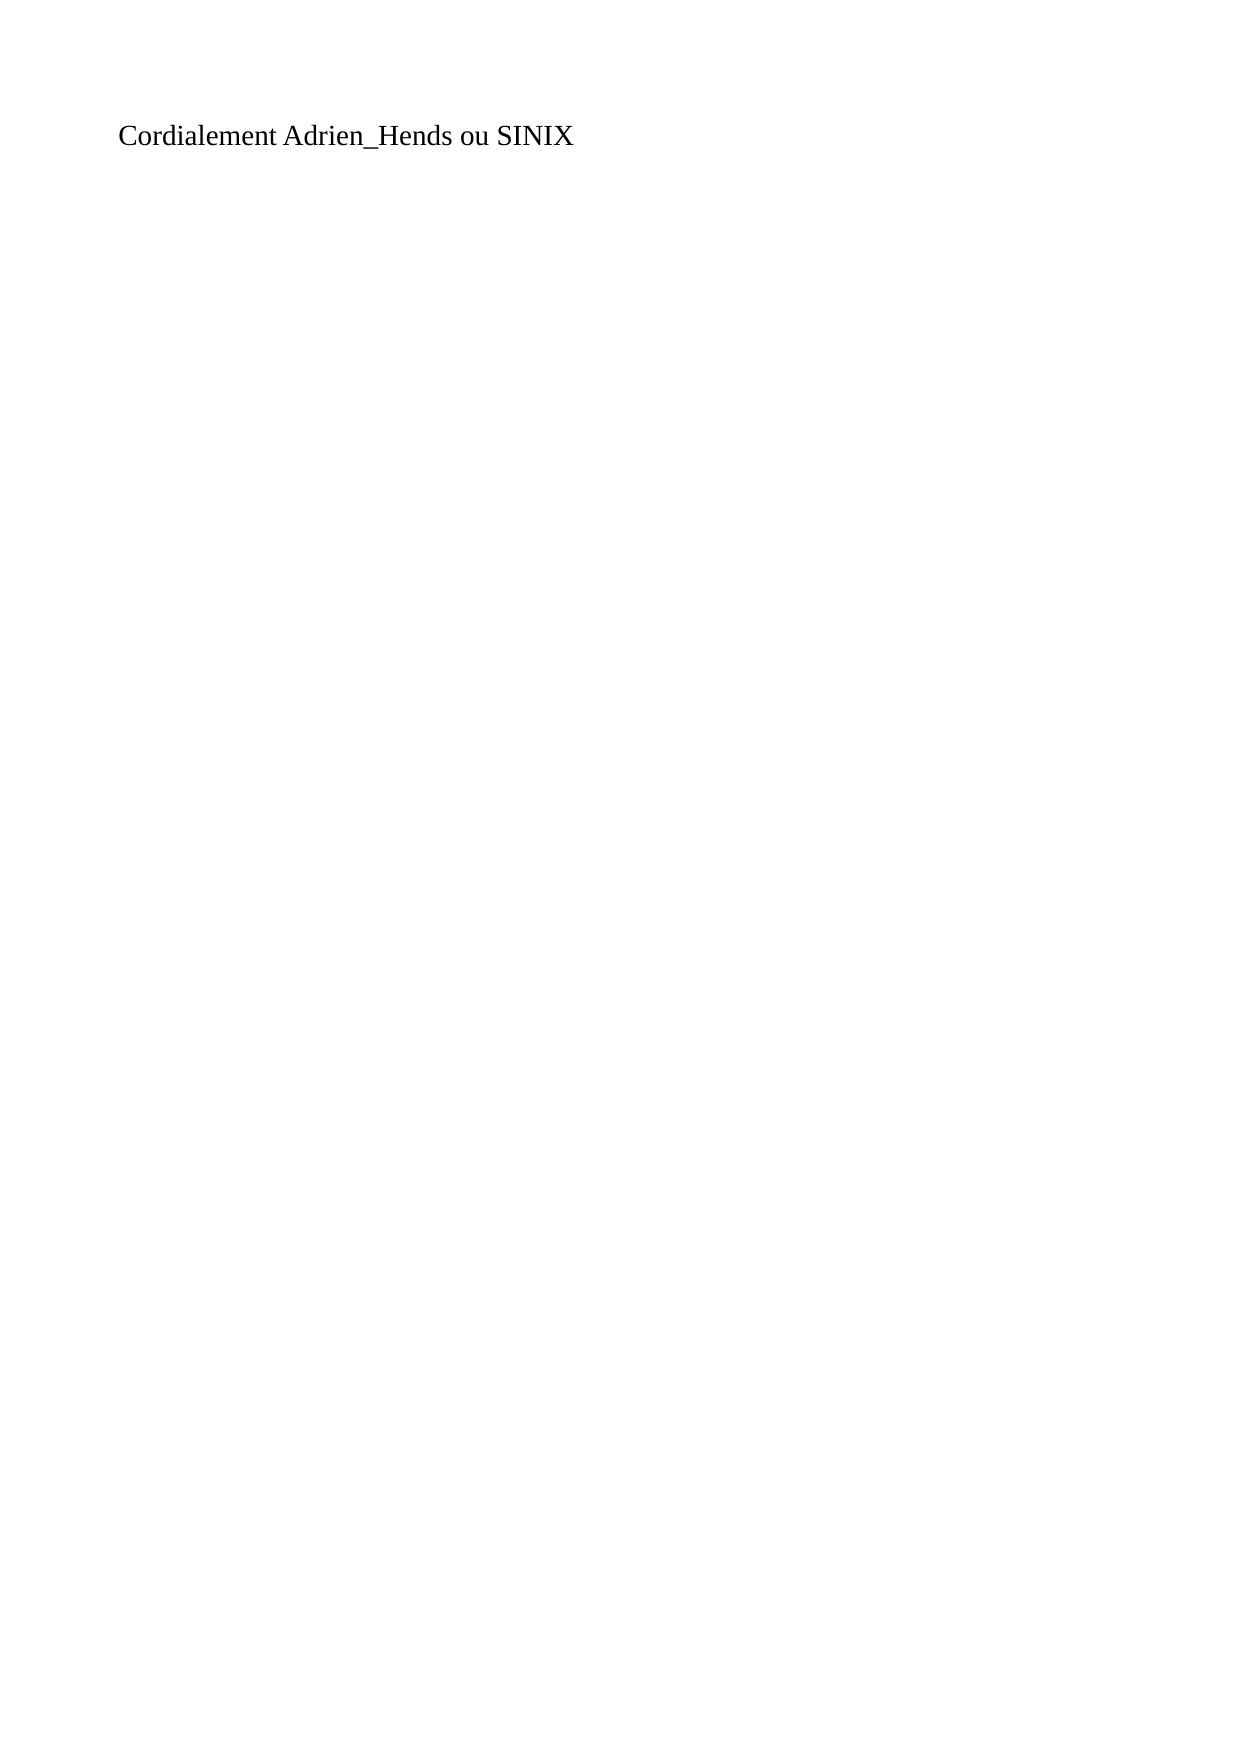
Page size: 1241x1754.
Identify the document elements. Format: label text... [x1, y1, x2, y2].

text Cordialement Adrien_Hends ou SINIX [118, 118, 1122, 152]
